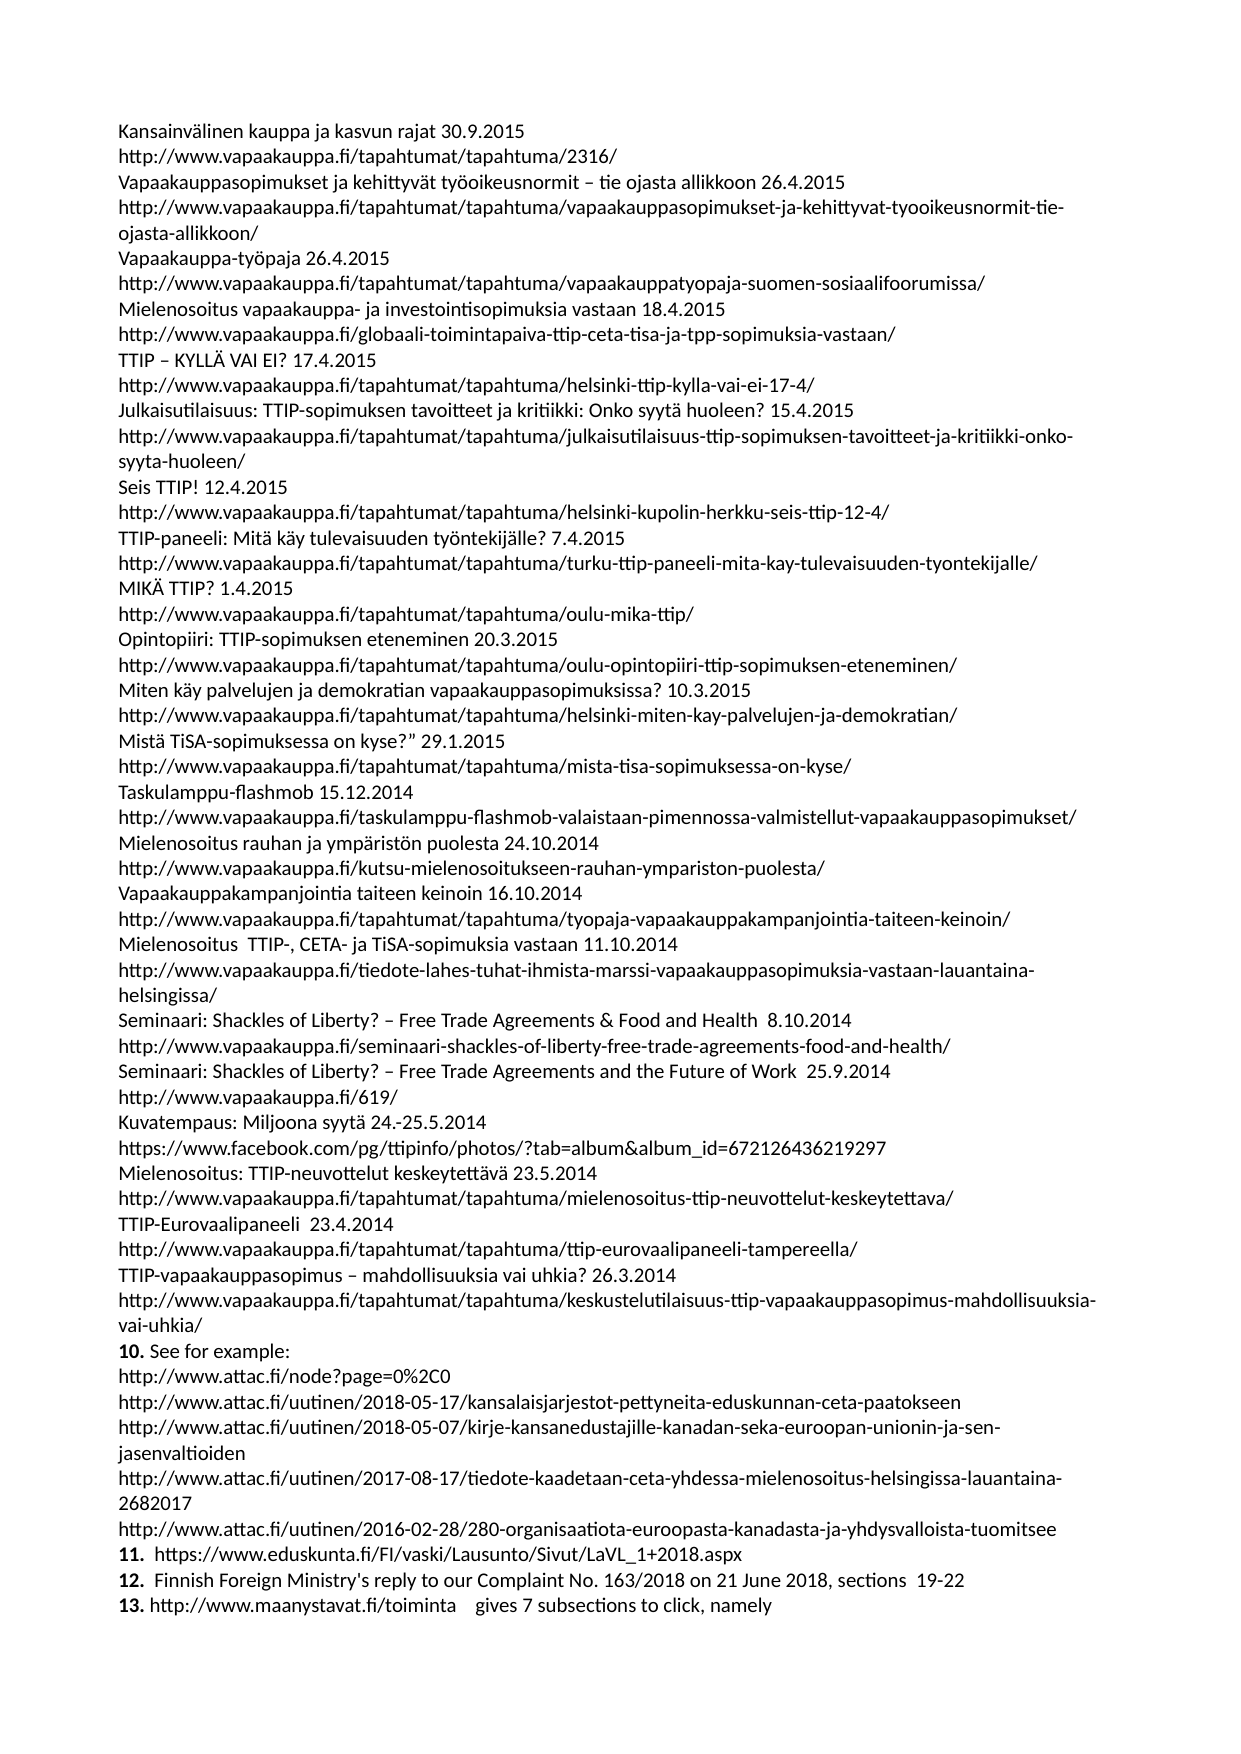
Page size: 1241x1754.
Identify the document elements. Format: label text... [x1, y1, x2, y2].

text Vapaakauppakampanjointia taiteen keinoin 16.10.2014 [118, 881, 1122, 906]
text Kuvatempaus: Miljoona syytä 24.-25.5.2014 [118, 1109, 1122, 1135]
text http://www.vapaakauppa.fi/taskulamppu-flashmob-valaistaan-pimennossa-valmistellut-vapaakauppasopimukset/ [118, 804, 1122, 830]
text http://www.vapaakauppa.fi/kutsu-mielenosoitukseen-rauhan-ympariston-puolesta/ [118, 855, 1122, 881]
text http://www.vapaakauppa.fi/seminaari-shackles-of-liberty-free-trade-agreements-food-and-health/ [118, 1033, 1122, 1058]
text Kansainvälinen kauppa ja kasvun rajat 30.9.2015 [118, 118, 1122, 143]
text Mistä TiSA-sopimuksessa on kyse?” 29.1.2015 [118, 728, 1122, 753]
text http://www.attac.fi/uutinen/2018-05-17/kansalaisjarjestot-pettyneita-eduskunnan-ceta-paatokseen [118, 1389, 1122, 1414]
text Opintopiiri: TTIP-sopimuksen eteneminen 20.3.2015 [118, 626, 1122, 652]
text http://www.vapaakauppa.fi/tapahtumat/tapahtuma/ttip-eurovaalipaneeli-tampereella/ [118, 1236, 1122, 1262]
text 12. Finnish Foreign Ministry's reply to our Complaint No. 163/2018 on 21 June 2018, sections 19-22 [118, 1567, 1122, 1592]
text http://www.vapaakauppa.fi/tapahtumat/tapahtuma/vapaakauppasopimukset-ja-kehittyvat-tyooikeusnormit-tie-ojasta-allikkoon/ [118, 194, 1122, 245]
text TTIP-paneeli: Mitä käy tulevaisuuden työntekijälle? 7.4.2015 [118, 525, 1122, 550]
text http://www.vapaakauppa.fi/tapahtumat/tapahtuma/helsinki-ttip-kylla-vai-ei-17-4/ [118, 372, 1122, 398]
text Seminaari: Shackles of Liberty? – Free Trade Agreements and the Future of Work 25.9.2014 [118, 1058, 1122, 1084]
text http://www.vapaakauppa.fi/tapahtumat/tapahtuma/tyopaja-vapaakauppakampanjointia-taiteen-keinoin/ [118, 906, 1122, 931]
text Seminaari: Shackles of Liberty? – Free Trade Agreements & Food and Health 8.10.2014 [118, 1008, 1122, 1033]
text 10. See for example: [118, 1338, 1122, 1363]
text Miten käy palvelujen ja demokratian vapaakauppasopimuksissa? 10.3.2015 [118, 677, 1122, 703]
text http://www.vapaakauppa.fi/tapahtumat/tapahtuma/julkaisutilaisuus-ttip-sopimuksen-tavoitteet-ja-kritiikki-onko-syyta-huoleen/ [118, 423, 1122, 474]
text MIKÄ TTIP? 1.4.2015 [118, 576, 1122, 601]
text 13. http://www.maanystavat.fi/toiminta gives 7 subsections to click, namely [118, 1592, 1122, 1618]
text http://www.vapaakauppa.fi/tapahtumat/tapahtuma/oulu-opintopiiri-ttip-sopimuksen-eteneminen/ [118, 652, 1122, 677]
text http://www.vapaakauppa.fi/tapahtumat/tapahtuma/turku-ttip-paneeli-mita-kay-tulevaisuuden-tyontekijalle/ [118, 550, 1122, 576]
text http://www.vapaakauppa.fi/tapahtumat/tapahtuma/oulu-mika-ttip/ [118, 601, 1122, 626]
text 11. https://www.eduskunta.fi/FI/vaski/Lausunto/Sivut/LaVL_1+2018.aspx [118, 1541, 1122, 1567]
text http://www.vapaakauppa.fi/619/ [118, 1084, 1122, 1109]
text http://www.vapaakauppa.fi/tiedote-lahes-tuhat-ihmista-marssi-vapaakauppasopimuksia-vastaan-lauantaina-helsingissa/ [118, 957, 1122, 1008]
text Mielenosoitus TTIP-, CETA- ja TiSA-sopimuksia vastaan 11.10.2014 [118, 931, 1122, 957]
text http://www.vapaakauppa.fi/tapahtumat/tapahtuma/2316/ [118, 143, 1122, 169]
text Julkaisutilaisuus: TTIP-sopimuksen tavoitteet ja kritiikki: Onko syytä huoleen? 15.4.2015 [118, 398, 1122, 423]
text TTIP – KYLLÄ VAI EI? 17.4.2015 [118, 347, 1122, 372]
text Mielenosoitus rauhan ja ympäristön puolesta 24.10.2014 [118, 830, 1122, 855]
text http://www.vapaakauppa.fi/globaali-toimintapaiva-ttip-ceta-tisa-ja-tpp-sopimuksia-vastaan/ [118, 321, 1122, 347]
text http://www.attac.fi/node?page=0%2C0 [118, 1363, 1122, 1389]
text http://www.attac.fi/uutinen/2017-08-17/tiedote-kaadetaan-ceta-yhdessa-mielenosoitus-helsingissa-lauantaina-2682017 [118, 1465, 1122, 1516]
text Seis TTIP! 12.4.2015 [118, 474, 1122, 499]
text http://www.vapaakauppa.fi/tapahtumat/tapahtuma/vapaakauppatyopaja-suomen-sosiaalifoorumissa/ [118, 271, 1122, 296]
text Taskulamppu-flashmob 15.12.2014 [118, 779, 1122, 804]
text http://www.attac.fi/uutinen/2018-05-07/kirje-kansanedustajille-kanadan-seka-euroopan-unionin-ja-sen-jasenvaltioiden [118, 1414, 1122, 1465]
text TTIP-Eurovaalipaneeli 23.4.2014 [118, 1211, 1122, 1236]
text TTIP-vapaakauppasopimus – mahdollisuuksia vai uhkia? 26.3.2014 [118, 1262, 1122, 1287]
text http://www.attac.fi/uutinen/2016-02-28/280-organisaatiota-euroopasta-kanadasta-ja-yhdysvalloista-tuomitsee [118, 1516, 1122, 1541]
text Mielenosoitus vapaakauppa- ja investointisopimuksia vastaan 18.4.2015 [118, 296, 1122, 321]
text https://www.facebook.com/pg/ttipinfo/photos/?tab=album&album_id=672126436219297 [118, 1135, 1122, 1160]
text Vapaakauppasopimukset ja kehittyvät työoikeusnormit – tie ojasta allikkoon 26.4.2015 [118, 169, 1122, 194]
text http://www.vapaakauppa.fi/tapahtumat/tapahtuma/mista-tisa-sopimuksessa-on-kyse/ [118, 753, 1122, 779]
text http://www.vapaakauppa.fi/tapahtumat/tapahtuma/helsinki-kupolin-herkku-seis-ttip-12-4/ [118, 499, 1122, 525]
text Mielenosoitus: TTIP-neuvottelut keskeytettävä 23.5.2014 [118, 1160, 1122, 1186]
text Vapaakauppa-työpaja 26.4.2015 [118, 245, 1122, 271]
text http://www.vapaakauppa.fi/tapahtumat/tapahtuma/helsinki-miten-kay-palvelujen-ja-demokratian/ [118, 703, 1122, 728]
text http://www.vapaakauppa.fi/tapahtumat/tapahtuma/mielenosoitus-ttip-neuvottelut-keskeytettava/ [118, 1186, 1122, 1211]
text http://www.vapaakauppa.fi/tapahtumat/tapahtuma/keskustelutilaisuus-ttip-vapaakauppasopimus-mahdollisuuksia-vai-uhkia/ [118, 1287, 1122, 1338]
